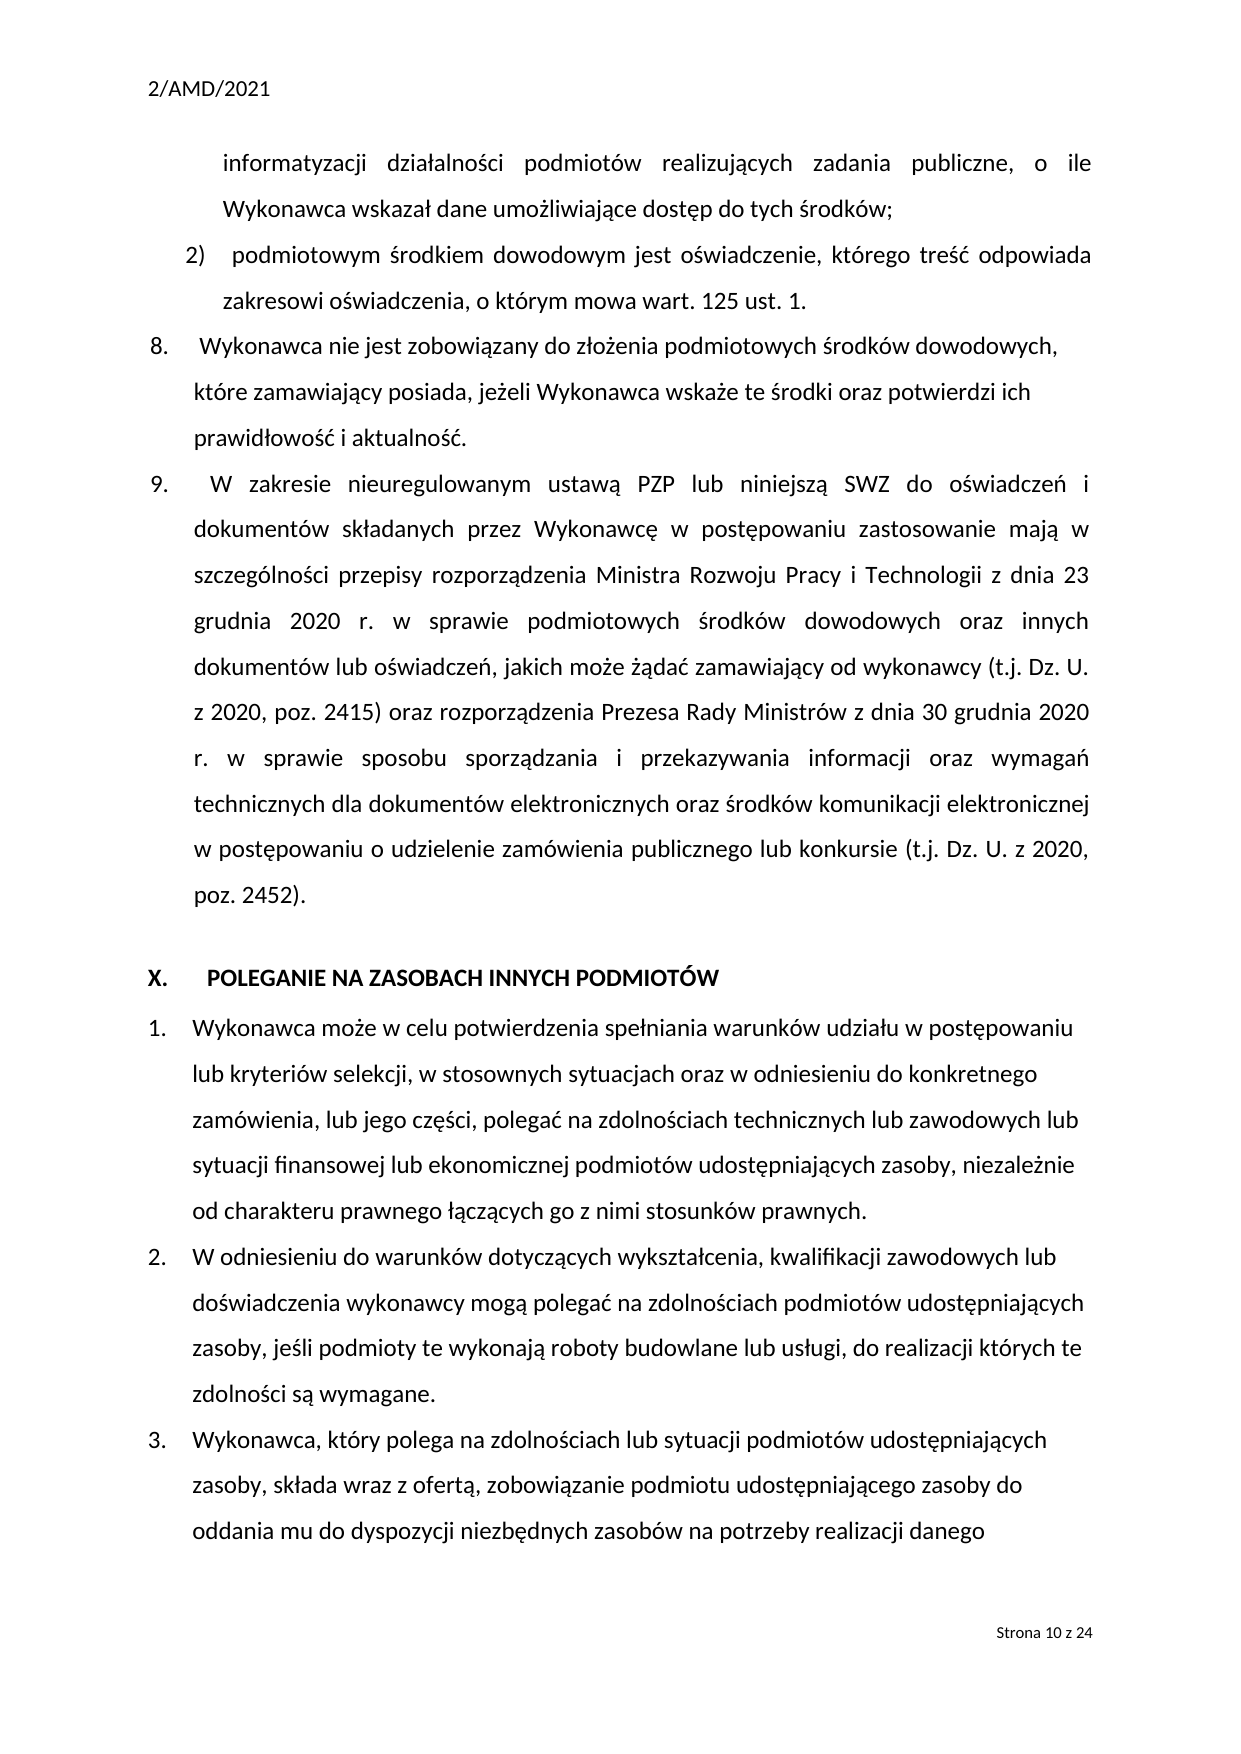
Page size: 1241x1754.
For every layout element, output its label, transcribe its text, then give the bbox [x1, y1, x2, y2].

list W odniesieniu do warunków dotyczących wykształcenia, kwalifikacji zawodowych lub doświadczenia wykonawcy mogą polegać na zdolnościach podmiotów udostępniających zasoby, jeśli podmioty te wykonają roboty budowlane lub usługi, do realizacji których te zdolności są wymagane. [148, 1241, 1093, 1409]
list W zakresie nieuregulowanym ustawą PZP lub niniejszą SWZ do oświadczeń i dokumentów składanych przez Wykonawcę w postępowaniu zastosowanie mają w szczególności przepisy rozporządzenia Ministra Rozwoju Pracy i Technologii z dnia 23 grudnia 2020 r. w sprawie podmiotowych środków dowodowych oraz innych dokumentów lub oświadczeń, jakich może żądać zamawiający od wykonawcy (t.j. Dz. U. z 2020, poz. 2415) oraz rozporządzenia Prezesa Rady Ministrów z dnia 30 grudnia 2020 r. w sprawie sposobu sporządzania i przekazywania informacji oraz wymagań technicznych dla dokumentów elektronicznych oraz środków komunikacji elektronicznej w postępowaniu o udzielenie zamówienia publicznego lub konkursie (t.j. Dz. U. z 2020, poz. 2452). [150, 468, 1091, 910]
text X. POLEGANIE NA ZASOBACH INNYCH PODMIOTÓW [148, 962, 1093, 993]
list Wykonawca może w celu potwierdzenia spełniania warunków udziału w postępowaniu lub kryteriów selekcji, w stosownych sytuacjach oraz w odniesieniu do konkretnego zamówienia, lub jego części, polegać na zdolnościach technicznych lub zawodowych lub sytuacji finansowej lub ekonomicznej podmiotów udostępniających zasoby, niezależnie od charakteru prawnego łączących go z nimi stosunków prawnych. [148, 1012, 1093, 1226]
list Wykonawca, który polega na zdolnościach lub sytuacji podmiotów udostępniających zasoby, składa wraz z ofertą, zobowiązanie podmiotu udostępniającego zasoby do oddania mu do dyspozycji niezbędnych zasobów na potrzeby realizacji danego [148, 1424, 1093, 1546]
list informatyzacji działalności podmiotów realizujących zadania publiczne, o ile Wykonawca wskazał dane umożliwiające dostęp do tych środków; [185, 148, 1093, 224]
list Wykonawca nie jest zobowiązany do złożenia podmiotowych środków dowodowych, które zamawiający posiada, jeżeli Wykonawca wskaże te środki oraz potwierdzi ich prawidłowość i aktualność. [150, 331, 1091, 452]
list podmiotowym środkiem dowodowym jest oświadczenie, którego treść odpowiada zakresowi oświadczenia, o którym mowa wart. 125 ust. 1. [185, 239, 1093, 315]
